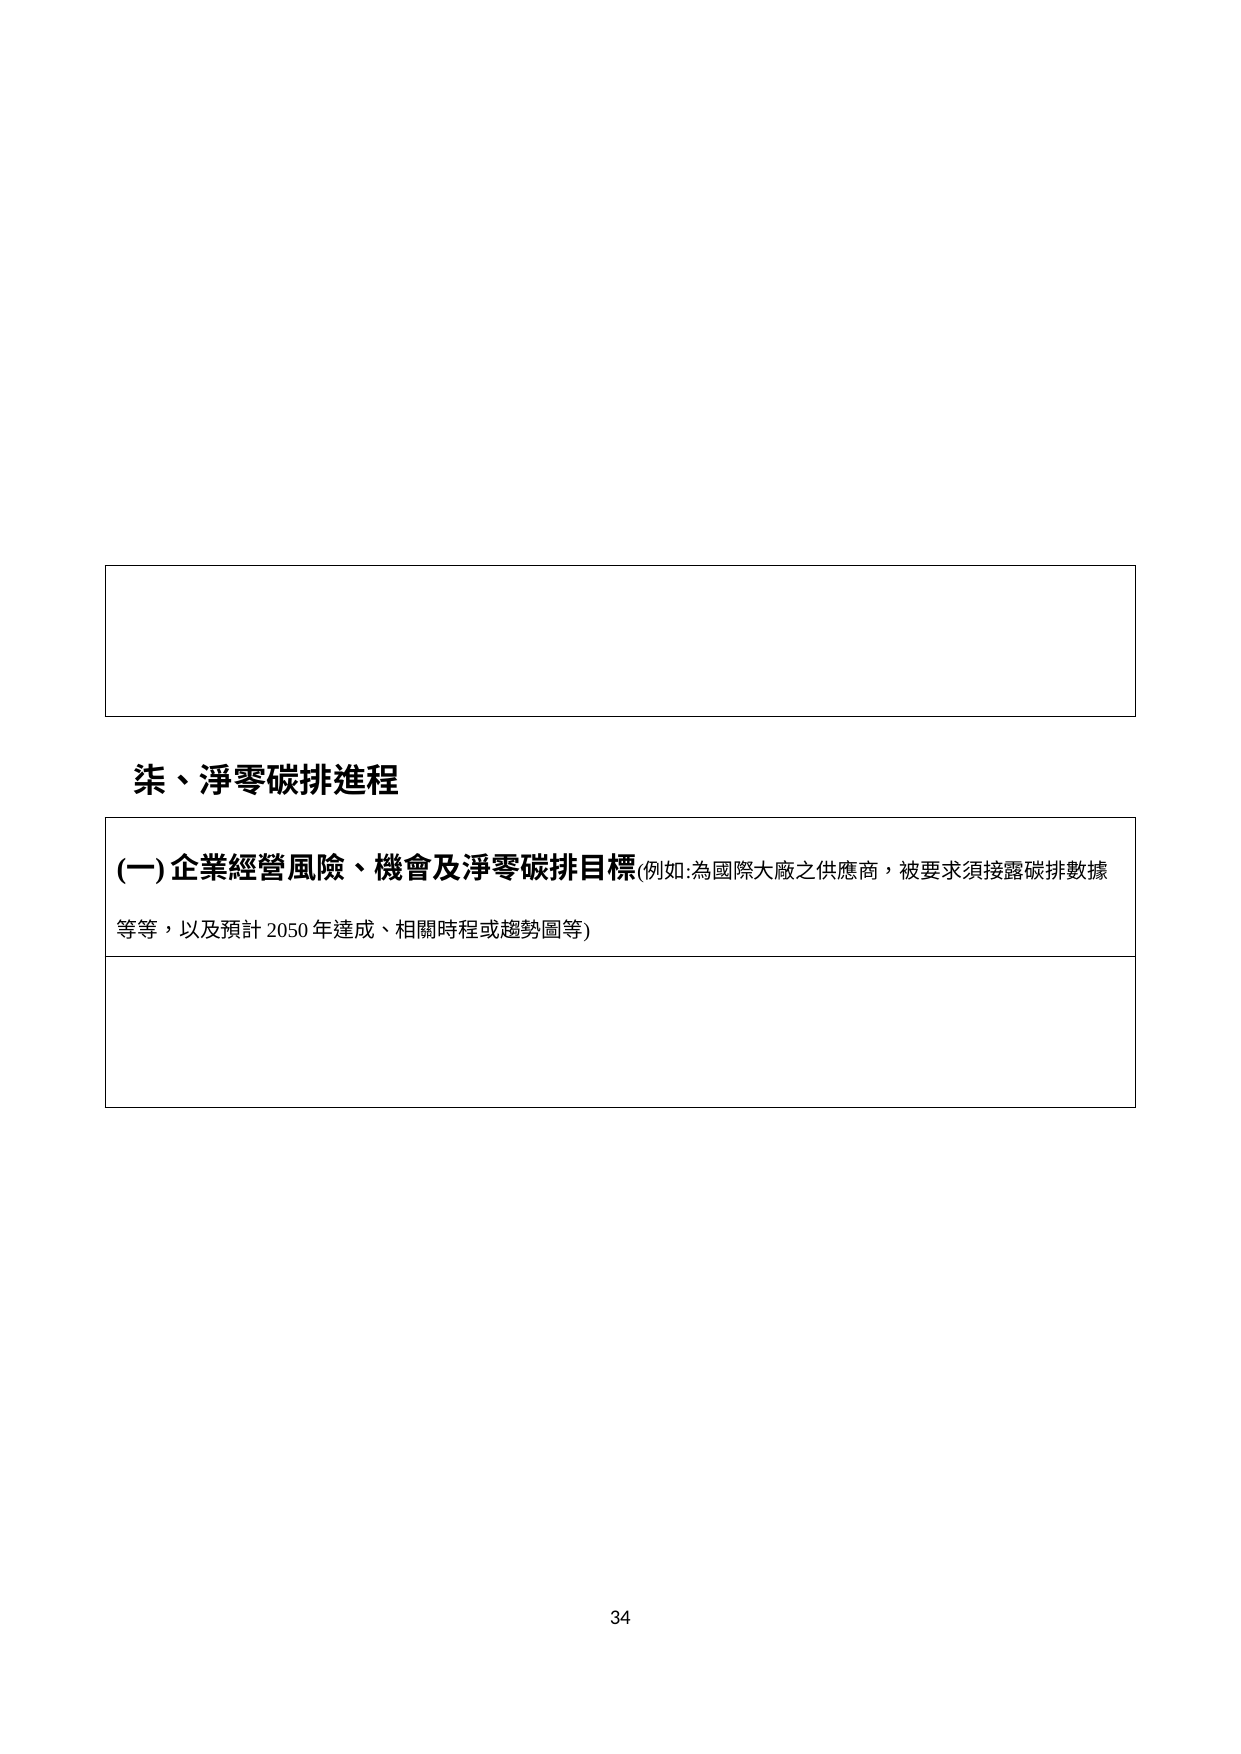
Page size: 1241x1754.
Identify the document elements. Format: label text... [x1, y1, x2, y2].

list 淨零碳排進程 [133, 736, 1107, 798]
table_cell [106, 957, 1135, 1107]
table_header (一) 企業經營風險、機會及淨零碳排目標(例如:為國際大廠之供應商，被要求須接露碳排數據等等，以及預計2050年達成、相關時程或趨勢圖等) [106, 818, 1135, 956]
table_cell [106, 566, 1135, 716]
